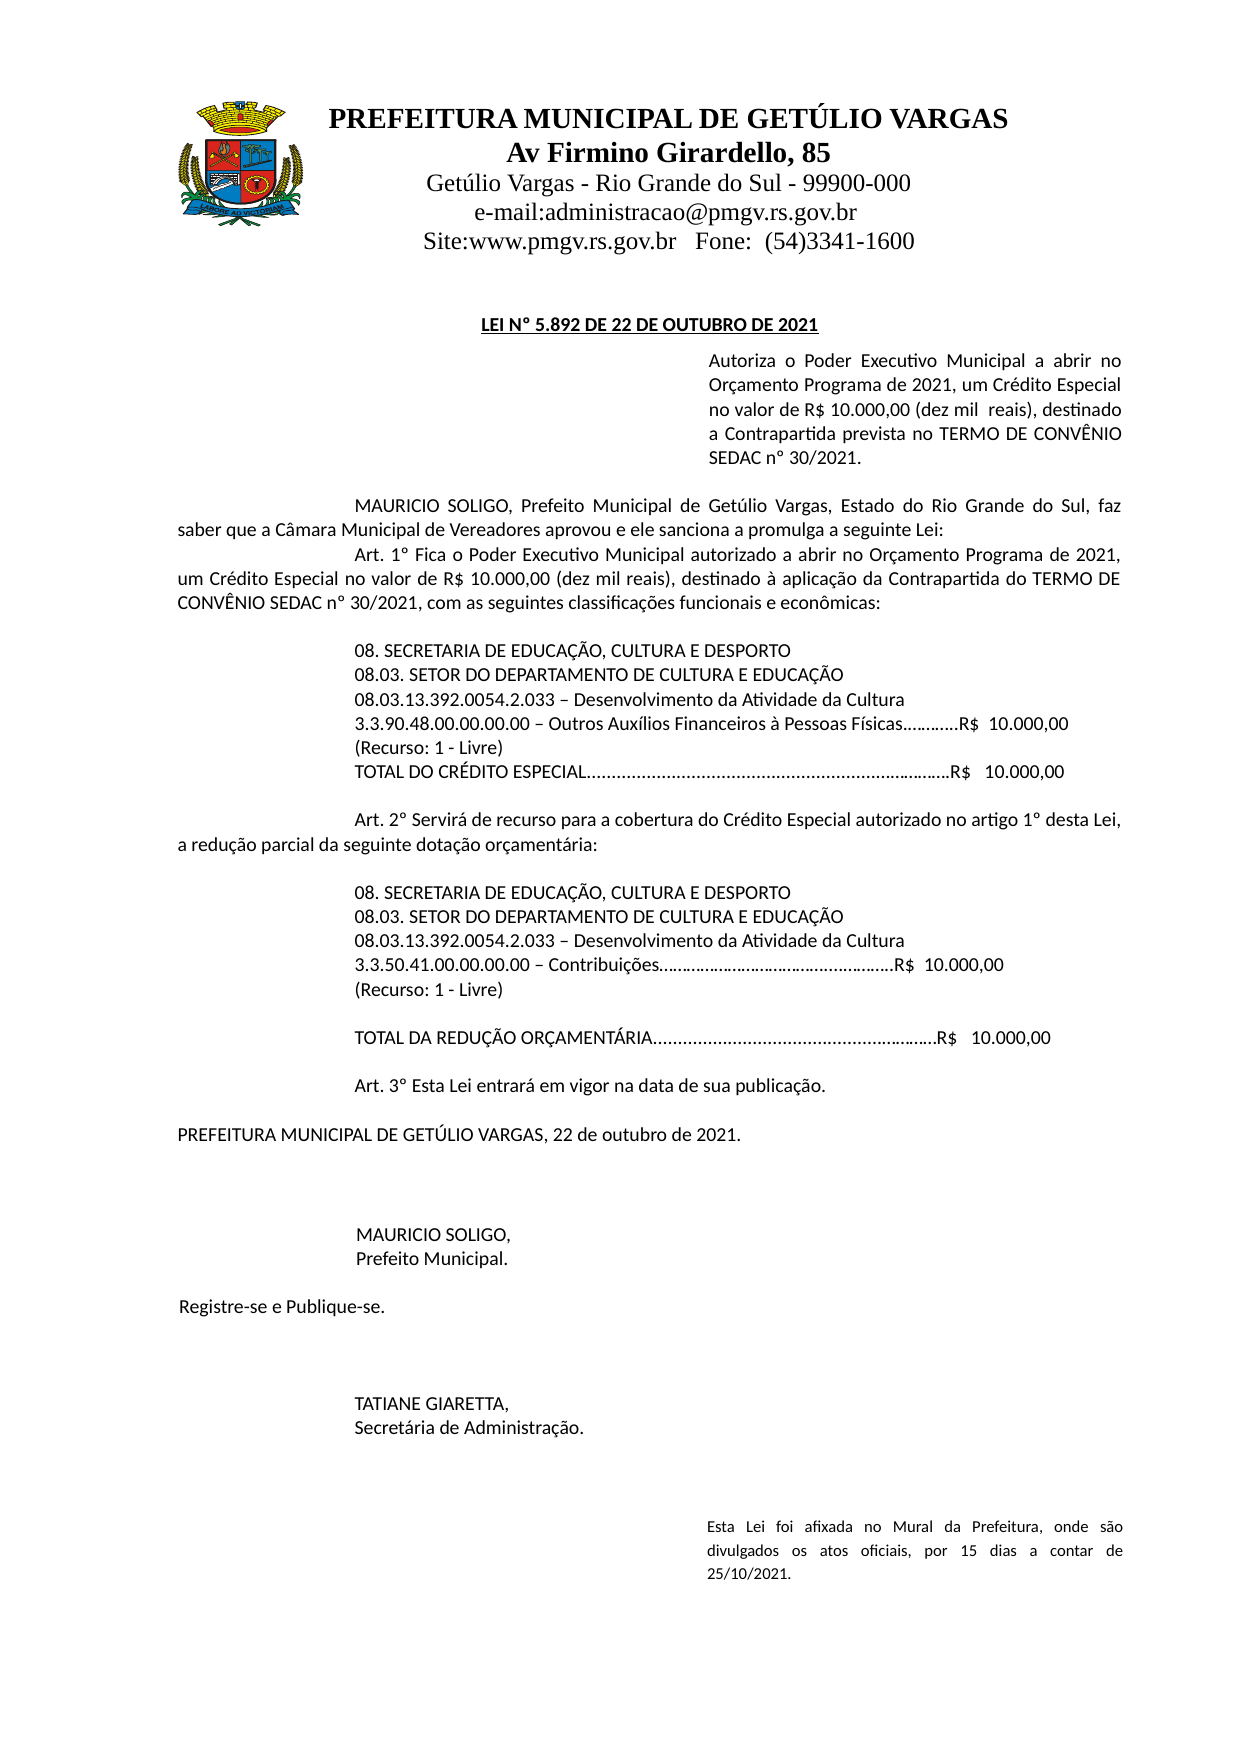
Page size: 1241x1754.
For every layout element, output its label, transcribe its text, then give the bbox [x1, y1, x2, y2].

text Esta Lei foi afixada no Mural da Prefeitura, onde são divulgados os atos oficiais, por 15 dias a contar de 25/10/2021. [707, 1517, 1123, 1583]
text 08.03. SETOR DO DEPARTAMENTO DE CULTURA E EDUCAÇÃO [177, 663, 1122, 687]
text TOTAL DA REDUÇÃO ORÇAMENTÁRIA..............................................…………R$ 10.000,00 [177, 1025, 1122, 1049]
text 08. SECRETARIA DE EDUCAÇÃO, CULTURA E DESPORTO [177, 638, 1122, 663]
text 08.03. SETOR DO DEPARTAMENTO DE CULTURA E EDUCAÇÃO [177, 904, 1122, 928]
text PREFEITURA MUNICIPAL DE GETÚLIO VARGAS, 22 de outubro de 2021. [177, 1122, 1004, 1146]
text Autoriza o Poder Executivo Municipal a abrir no Orçamento Programa de 2021, um Crédito Especial no valor de R$ 10.000,00 (dez mil reais), destinado a Contrapartida prevista no TERMO DE CONVÊNIO SEDAC nº 30/2021. [709, 348, 1122, 469]
text Secretária de Administração. [354, 1415, 1004, 1439]
text 08.03.13.392.0054.2.033 – Desenvolvimento da Atividade da Cultura [177, 928, 1122, 953]
text MAURICIO SOLIGO, Prefeito Municipal de Getúlio Vargas, Estado do Rio Grande do Sul, faz saber que a Câmara Municipal de Vereadores aprovou e ele sanciona a promulga a seguinte Lei: [177, 493, 1122, 542]
text Art. 3º Esta Lei entrará em vigor na data de sua publicação. [177, 1073, 1122, 1098]
text 3.3.50.41.00.00.00.00 – Contribuições………………………………....………..R$ 10.000,00 [177, 953, 1122, 977]
text TOTAL DO CRÉDITO ESPECIAL.............................................................………….R$ 10.000,00 [177, 759, 1122, 783]
text Art. 2º Servirá de recurso para a cobertura do Crédito Especial autorizado no artigo 1º desta Lei, a redução parcial da seguinte dotação orçamentária: [177, 808, 1122, 856]
text 08. SECRETARIA DE EDUCAÇÃO, CULTURA E DESPORTO [177, 880, 1122, 904]
text Prefeito Municipal. [354, 1246, 1004, 1270]
text (Recurso: 1 - Livre) [177, 735, 1122, 759]
text TATIANE GIARETTA, [354, 1391, 1004, 1415]
text MAURICIO SOLIGO, [354, 1222, 1004, 1246]
text 08.03.13.392.0054.2.033 – Desenvolvimento da Atividade da Cultura [177, 687, 1122, 711]
text 3.3.90.48.00.00.00.00 – Outros Auxílios Financeiros à Pessoas Físicas.………..R$ 10.000,00 [177, 711, 1122, 735]
text Art. 1º Fica o Poder Executivo Municipal autorizado a abrir no Orçamento Programa de 2021, um Crédito Especial no valor de R$ 10.000,00 (dez mil reais), destinado à aplicação da Contrapartida do TERMO DE CONVÊNIO SEDAC nº 30/2021, com as seguintes classificações funcionais e econômicas: [177, 542, 1122, 614]
text LEI Nº 5.892 DE 22 DE OUTUBRO DE 2021 [177, 312, 1122, 336]
text (Recurso: 1 - Livre) [177, 977, 1122, 1001]
text Registre-se e Publique-se. [177, 1294, 1004, 1319]
